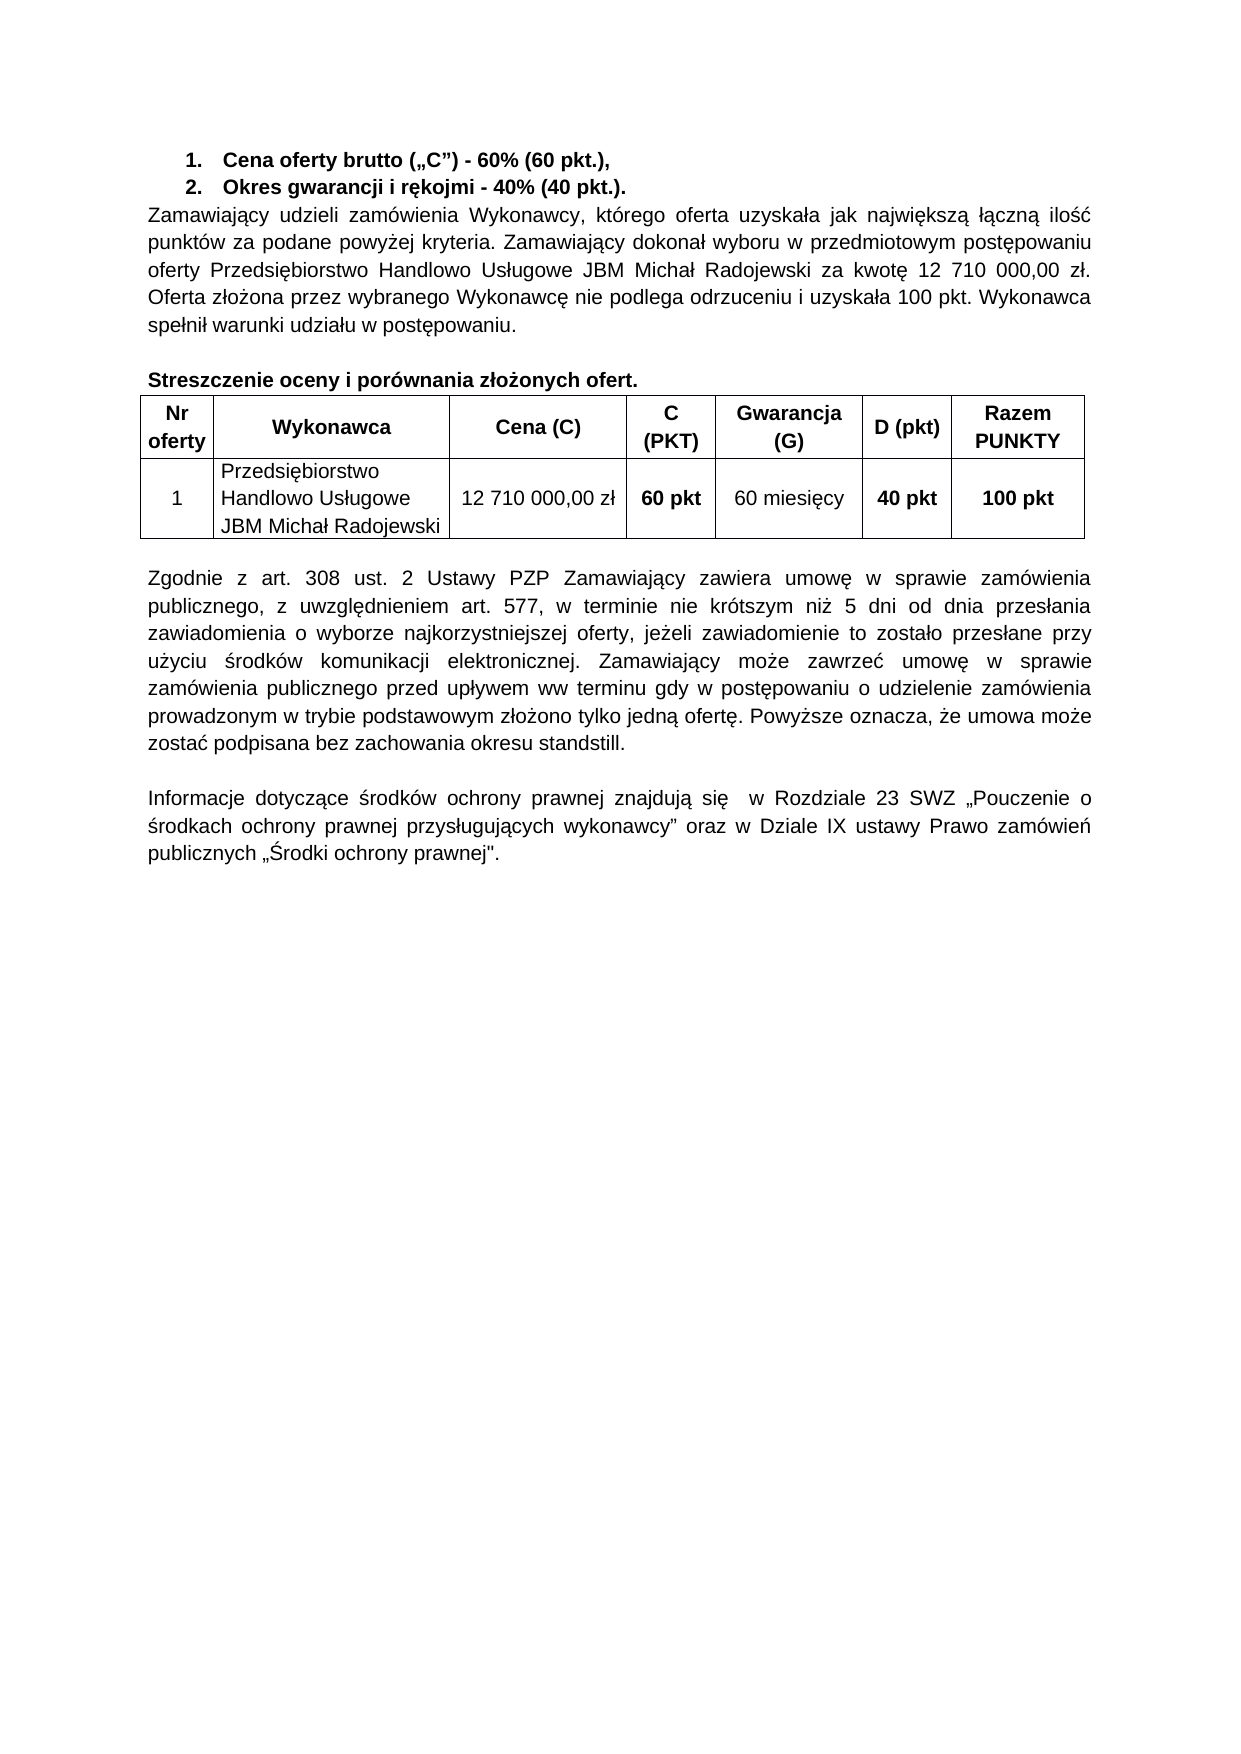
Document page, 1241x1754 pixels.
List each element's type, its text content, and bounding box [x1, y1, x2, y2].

text Zamawiający udzieli zamówienia Wykonawcy, którego oferta uzyskała jak największą łączną ilość punktów za podane powyżej kryteria. Zamawiający dokonał wyboru w przedmiotowym postępowaniu oferty Przedsiębiorstwo Handlowo Usługowe JBM Michał Radojewski za kwotę 12 710 000,00 zł. Oferta złożona przez wybranego Wykonawcę nie podlega odrzuceniu i uzyskała 100 pkt. Wykonawca spełnił warunki udziału w postępowaniu. [148, 203, 1093, 337]
table_header Gwarancja (G) [716, 396, 862, 458]
table_header D (pkt) [863, 396, 951, 458]
table_header Razem PUNKTY [952, 396, 1084, 458]
table_header Nr oferty [141, 396, 213, 458]
text Informacje dotyczące środków ochrony prawnej znajdują się w Rozdziale 23 SWZ „Pouczenie o środkach ochrony prawnej przysługujących wykonawcy” oraz w Dziale IX ustawy Prawo zamówień publicznych „Środki ochrony prawnej". [148, 786, 1093, 865]
list Okres gwarancji i rękojmi - 40% (40 pkt.). [185, 175, 1093, 199]
table_header Cena (C) [450, 396, 626, 458]
text Streszczenie oceny i porównania złożonych ofert. [148, 368, 1093, 392]
table_cell Przedsiębiorstwo Handlowo Usługowe JBM Michał Radojewski [214, 459, 449, 538]
table_header C (PKT) [627, 396, 715, 458]
table_cell 40 pkt [863, 459, 951, 538]
table_cell 60 miesięcy [716, 459, 862, 538]
table_cell 100 pkt [952, 459, 1084, 538]
table_cell 60 pkt [627, 459, 715, 538]
table_cell 12 710 000,00 zł [450, 459, 626, 538]
list Cena oferty brutto („C”) - 60% (60 pkt.), [185, 148, 1093, 172]
table_cell 1 [141, 459, 213, 538]
table_header Wykonawca [214, 396, 449, 458]
text Zgodnie z art. 308 ust. 2 Ustawy PZP Zamawiający zawiera umowę w sprawie zamówienia publicznego, z uwzględnieniem art. 577, w terminie nie krótszym niż 5 dni od dnia przesłania zawiadomienia o wyborze najkorzystniejszej oferty, jeżeli zawiadomienie to zostało przesłane przy użyciu środków komunikacji elektronicznej. Zamawiający może zawrzeć umowę w sprawie zamówienia publicznego przed upływem ww terminu gdy w postępowaniu o udzielenie zamówienia prowadzonym w trybie podstawowym złożono tylko jedną ofertę. Powyższe oznacza, że umowa może zostać podpisana bez zachowania okresu standstill. [148, 566, 1093, 755]
